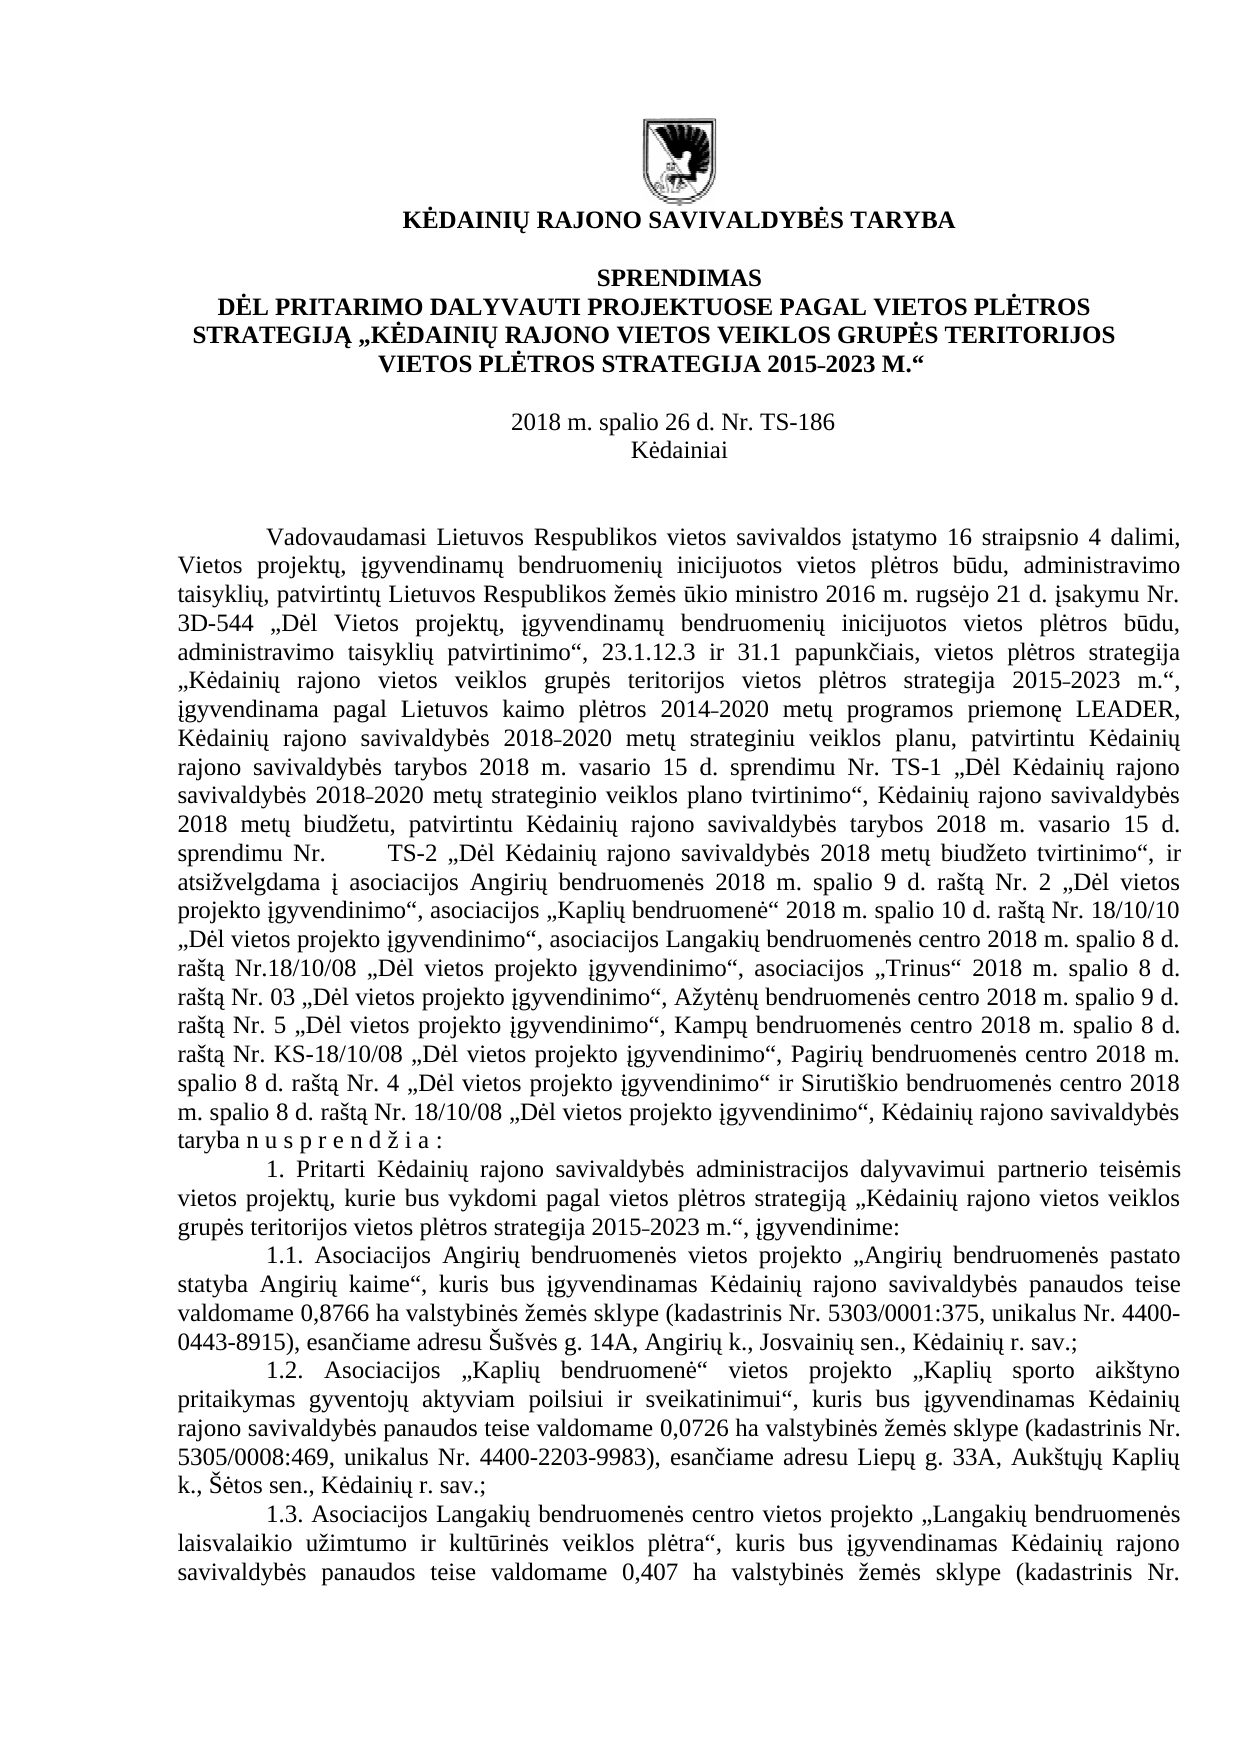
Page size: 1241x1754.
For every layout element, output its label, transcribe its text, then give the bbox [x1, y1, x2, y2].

text Kėdainiai [177, 435, 1181, 464]
text 1.2. Asociacijos „Kaplių bendruomenė“ vietos projekto „Kaplių sporto aikštyno pritaikymas gyventojų aktyviam poilsiui ir sveikatinimui“, kuris bus įgyvendinamas Kėdainių rajono savivaldybės panaudos teise valdomame 0,0726 ha valstybinės žemės sklype (kadastrinis Nr. 5305/0008:469, unikalus Nr. 4400-2203-9983), esančiame adresu Liepų g. 33A, Aukštųjų Kaplių k., Šėtos sen., Kėdainių r. sav.; [177, 1355, 1181, 1499]
text KĖDAINIŲ RAJONO SAVIVALDYBĖS TARYBA [177, 205, 1181, 234]
text 1.3. Asociacijos Langakių bendruomenės centro vietos projekto „Langakių bendruomenės laisvalaikio užimtumo ir kultūrinės veiklos plėtra“, kuris bus įgyvendinamas Kėdainių rajono savivaldybės panaudos teise valdomame 0,407 ha valstybinės žemės sklype (kadastrinis Nr. [177, 1499, 1181, 1585]
text SPRENDIMAS [177, 263, 1181, 292]
text Vadovaudamasi Lietuvos Respublikos vietos savivaldos įstatymo 16 straipsnio 4 dalimi, Vietos projektų, įgyvendinamų bendruomenių inicijuotos vietos plėtros būdu, administravimo taisyklių, patvirtintų Lietuvos Respublikos žemės ūkio ministro 2016 m. rugsėjo 21 d. įsakymu Nr. 3D-544 „Dėl Vietos projektų, įgyvendinamų bendruomenių inicijuotos vietos plėtros būdu, administravimo taisyklių patvirtinimo“, 23.1.12.3 ir 31.1 papunkčiais, vietos plėtros strategija „Kėdainių rajono vietos veiklos grupės teritorijos vietos plėtros strategija 2015˗2023 m.“, įgyvendinama pagal Lietuvos kaimo plėtros 2014˗2020 metų programos priemonę LEADER, Kėdainių rajono savivaldybės 2018˗2020 metų strateginiu veiklos planu, patvirtintu Kėdainių rajono savivaldybės tarybos 2018 m. vasario 15 d. sprendimu Nr. TS-1 „Dėl Kėdainių rajono savivaldybės 2018˗2020 metų strateginio veiklos plano tvirtinimo“, Kėdainių rajono savivaldybės 2018 metų biudžetu, patvirtintu Kėdainių rajono savivaldybės tarybos 2018 m. vasario 15 d. sprendimu Nr. TS-2 „Dėl Kėdainių rajono savivaldybės 2018 metų biudžeto tvirtinimo“, ir atsižvelgdama į asociacijos Angirių bendruomenės 2018 m. spalio 9 d. raštą Nr. 2 „Dėl vietos projekto įgyvendinimo“, asociacijos „Kaplių bendruomenė“ 2018 m. spalio 10 d. raštą Nr. 18/10/10 „Dėl vietos projekto įgyvendinimo“, asociacijos Langakių bendruomenės centro 2018 m. spalio 8 d. raštą Nr.18/10/08 „Dėl vietos projekto įgyvendinimo“, asociacijos „Trinus“ 2018 m. spalio 8 d. raštą Nr. 03 „Dėl vietos projekto įgyvendinimo“, Ažytėnų bendruomenės centro 2018 m. spalio 9 d. raštą Nr. 5 „Dėl vietos projekto įgyvendinimo“, Kampų bendruomenės centro 2018 m. spalio 8 d. raštą Nr. KS-18/10/08 „Dėl vietos projekto įgyvendinimo“, Pagirių bendruomenės centro 2018 m. spalio 8 d. raštą Nr. 4 „Dėl vietos projekto įgyvendinimo“ ir Sirutiškio bendruomenės centro 2018 m. spalio 8 d. raštą Nr. 18/10/08 „Dėl vietos projekto įgyvendinimo“, Kėdainių rajono savivaldybės taryba nusprendžia: [177, 522, 1181, 1154]
text 2018 m. spalio 26 d. Nr. TS-186 [177, 407, 1181, 435]
text DĖL PRITARIMO DALYVAUTI PROJEKTUOSE PAGAL VIETOS PLĖTROS STRATEGIJĄ „KĖDAINIŲ RAJONO VIETOS VEIKLOS GRUPĖS TERITORIJOS VIETOS PLĖTROS STRATEGIJA 2015˗2023 M.“ [177, 292, 1131, 378]
text 1.1. Asociacijos Angirių bendruomenės vietos projekto „Angirių bendruomenės pastato statyba Angirių kaime“, kuris bus įgyvendinamas Kėdainių rajono savivaldybės panaudos teise valdomame 0,8766 ha valstybinės žemės sklype (kadastrinis Nr. 5303/0001:375, unikalus Nr. 4400-0443-8915), esančiame adresu Šušvės g. 14A, Angirių k., Josvainių sen., Kėdainių r. sav.; [177, 1240, 1181, 1355]
text 1. Pritarti Kėdainių rajono savivaldybės administracijos dalyvavimui partnerio teisėmis vietos projektų, kurie bus vykdomi pagal vietos plėtros strategiją „Kėdainių rajono vietos veiklos grupės teritorijos vietos plėtros strategija 2015˗2023 m.“, įgyvendinime: [177, 1154, 1181, 1240]
